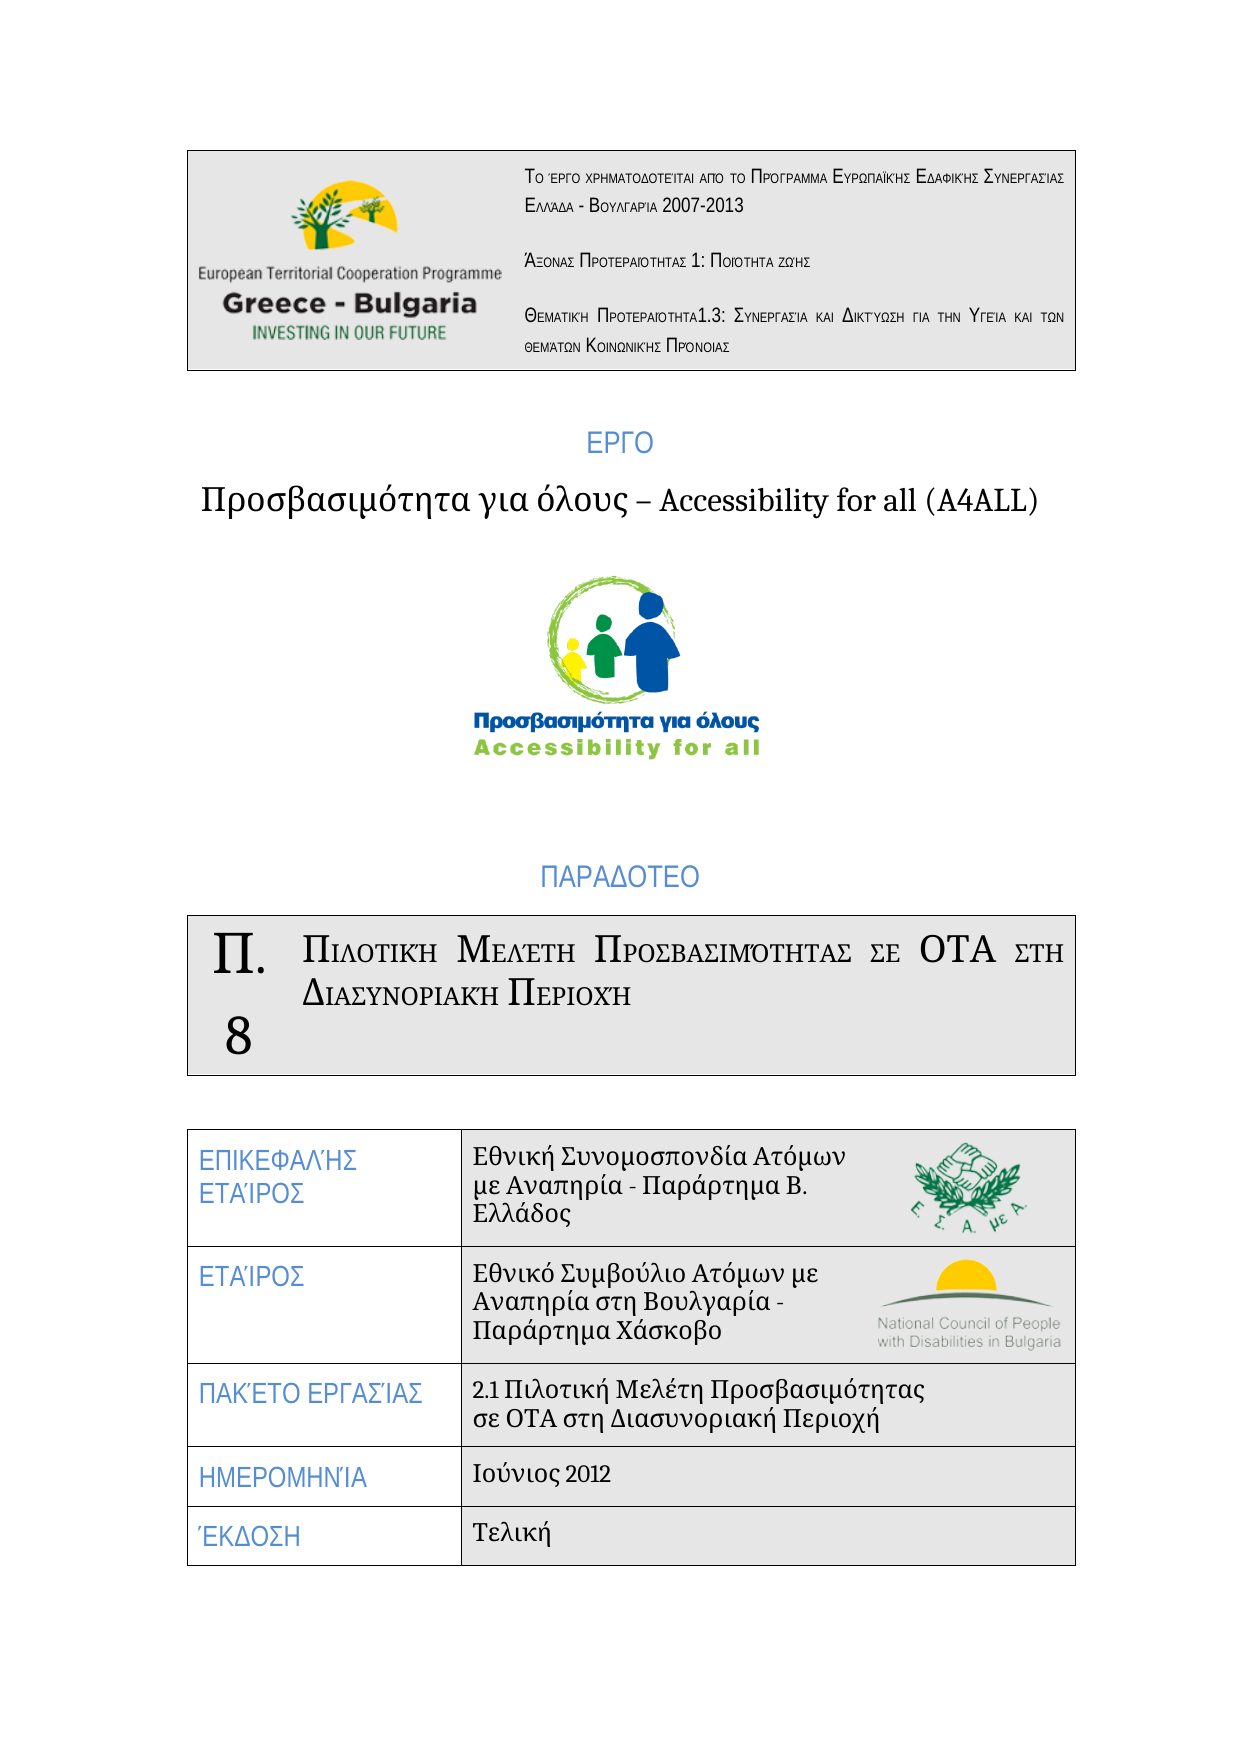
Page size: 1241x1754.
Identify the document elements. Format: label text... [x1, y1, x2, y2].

table_header Π.8 [188, 916, 291, 1074]
table_cell Έκδοση [188, 1507, 461, 1565]
table_header Το έργο χρηματοδοτείται από το Πρόγραμμα Ευρωπαϊκής Εδαφικής Συνεργασίας Ελλάδα - Βουλγαρία 2007-2013 Άξονας Προτεραιότητας 1: Ποιότητα ζωής Θεματική Προτεραιότητα1.3: Συνεργασία και Δικτύωση για την Υγεία και των θεμάτων Κοινωνικής Πρόνοιας [513, 151, 1075, 369]
text ΠΑΡΑΔΟΤΕΟ [187, 858, 1053, 894]
table_cell 2.1 Πιλοτική Μελέτη Προσβασιμότητας σε ΟΤΑ στη Διασυνοριακή Περιοχή [462, 1364, 1075, 1446]
table_header Επικεφαλής Εταίρος [188, 1130, 461, 1246]
table_header Εθνική Συνομοσπονδία Ατόμων με Αναπηρία - Παράρτημα Β. Ελλάδος [462, 1130, 863, 1246]
table_cell Εθνικό Συμβούλιο Ατόμων με Αναπηρία στη Βουλγαρία - Παράρτημα Χάσκοβο [462, 1247, 863, 1363]
table_cell Τελική [462, 1507, 1075, 1565]
table_header [188, 151, 513, 369]
picture [910, 1142, 1028, 1234]
table_cell [863, 1247, 1075, 1363]
table_header [863, 1130, 1075, 1246]
text Προσβασιμότητα για όλους – Accessibility for all (A4ALL) [187, 482, 1053, 520]
table_cell Πακέτο Εργασίας [188, 1364, 461, 1446]
text ΕΡΓΟ [187, 424, 1053, 460]
table_cell Εταίρος [188, 1247, 461, 1363]
picture [877, 1259, 1061, 1351]
picture [198, 180, 502, 340]
table_cell Ιούνιος 2012 [462, 1447, 1075, 1506]
table_header Πιλοτική Μελέτη Προσβασιμότητας σε ΟΤΑ στη Διασυνοριακή Περιοχή [291, 916, 1075, 1074]
picture [461, 550, 779, 777]
table_cell Ημερομηνία [188, 1447, 461, 1506]
